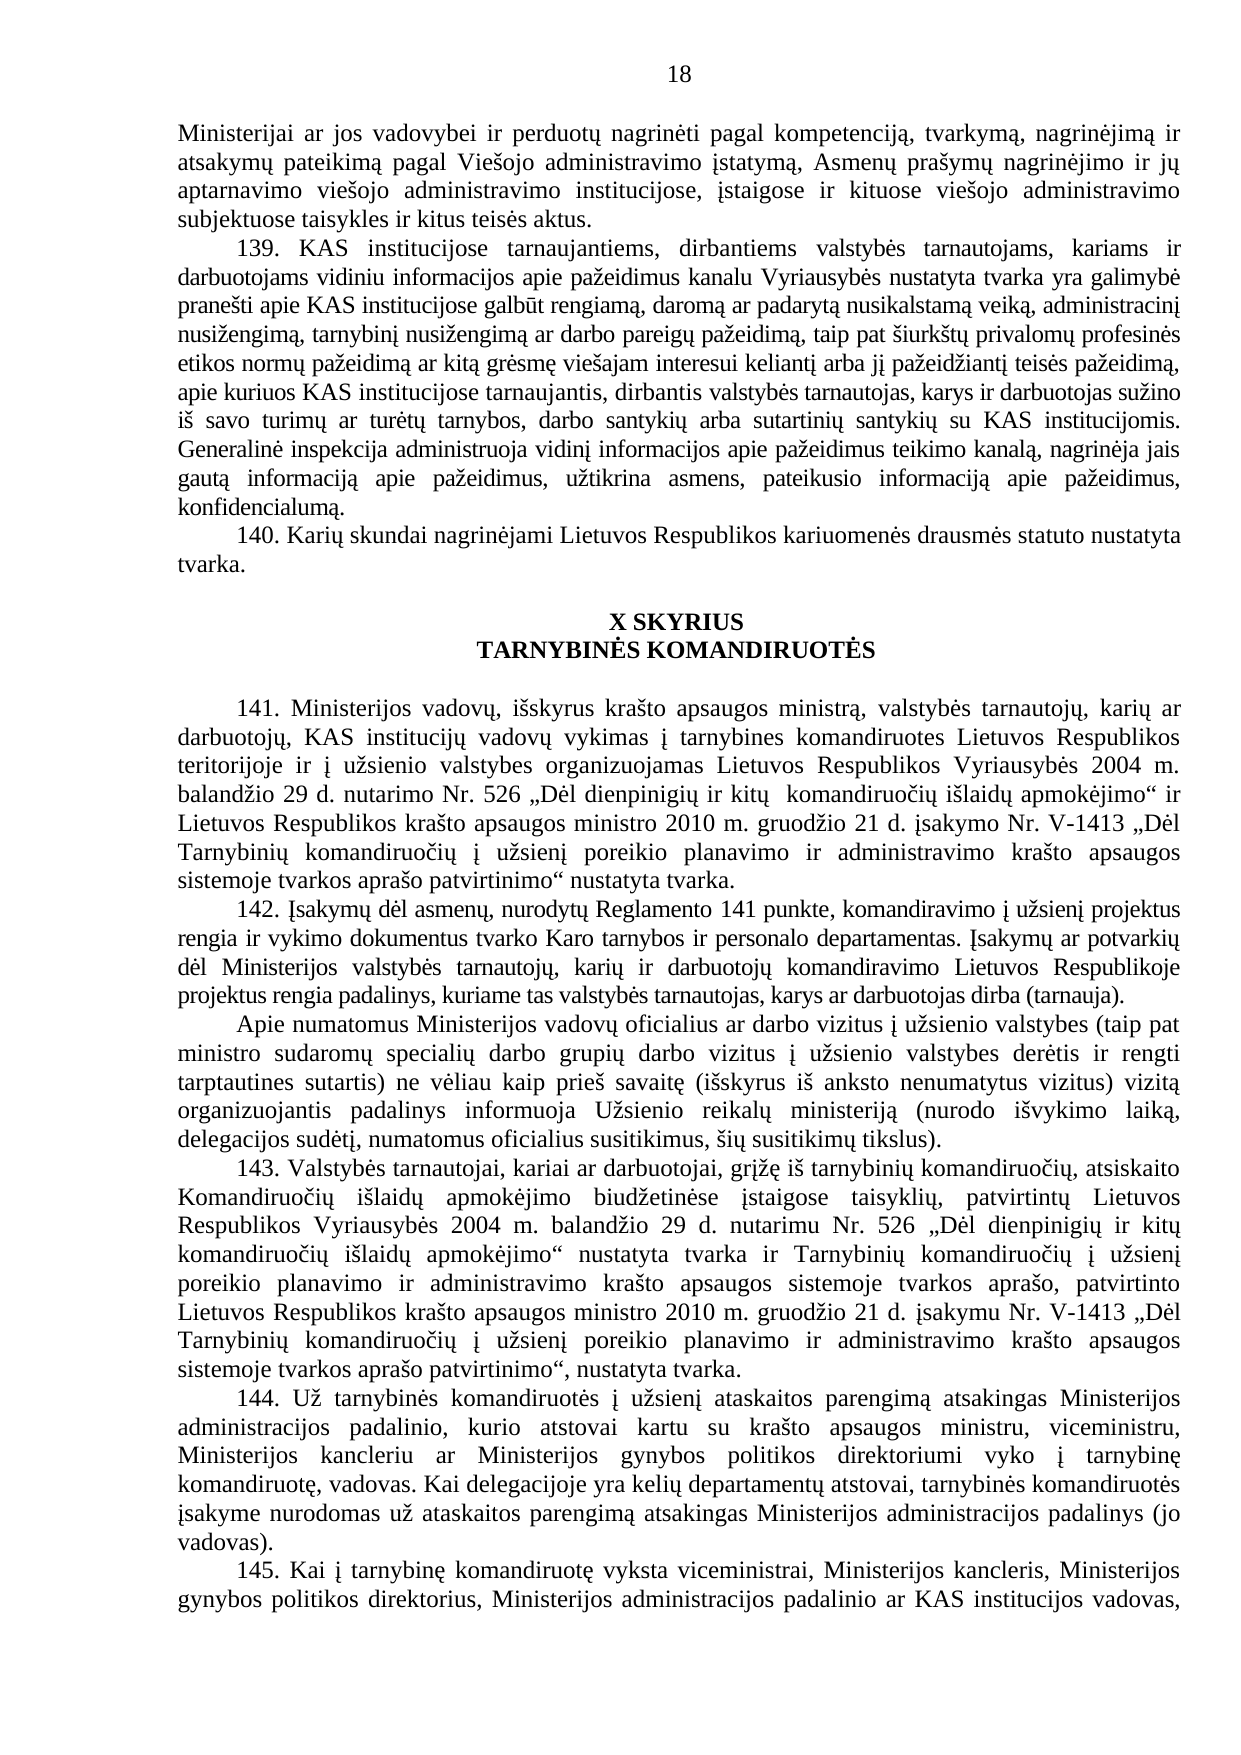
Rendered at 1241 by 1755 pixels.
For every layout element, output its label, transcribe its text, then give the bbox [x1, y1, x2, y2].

text 140. Karių skundai nagrinėjami Lietuvos Respublikos kariuomenės drausmės statuto nustatyta tvarka. [177, 521, 1181, 578]
text 143. Valstybės tarnautojai, kariai ar darbuotojai, grįžę iš tarnybinių komandiruočių, atsiskaito Komandiruočių išlaidų apmokėjimo biudžetinėse įstaigose taisyklių, patvirtintų Lietuvos Respublikos Vyriausybės 2004 m. balandžio 29 d. nutarimu Nr. 526 „Dėl dienpinigių ir kitų komandiruočių išlaidų apmokėjimo“ nustatyta tvarka ir Tarnybinių komandiruočių į užsienį poreikio planavimo ir administravimo krašto apsaugos sistemoje tvarkos aprašo, patvirtinto Lietuvos Respublikos krašto apsaugos ministro 2010 m. gruodžio 21 d. įsakymu Nr. V-1413 „Dėl Tarnybinių komandiruočių į užsienį poreikio planavimo ir administravimo krašto apsaugos sistemoje tvarkos aprašo patvirtinimo“, nustatyta tvarka. [177, 1153, 1181, 1383]
text 139. KAS institucijose tarnaujantiems, dirbantiems valstybės tarnautojams, kariams ir darbuotojams vidiniu informacijos apie pažeidimus kanalu Vyriausybės nustatyta tvarka yra galimybė pranešti apie KAS institucijose galbūt rengiamą, daromą ar padarytą nusikalstamą veiką, administracinį nusižengimą, tarnybinį nusižengimą ar darbo pareigų pažeidimą, taip pat šiurkštų privalomų profesinės etikos normų pažeidimą ar kitą grėsmę viešajam interesui keliantį arba jį pažeidžiantį teisės pažeidimą, apie kuriuos KAS institucijose tarnaujantis, dirbantis valstybės tarnautojas, karys ir darbuotojas sužino iš savo turimų ar turėtų tarnybos, darbo santykių arba sutartinių santykių su KAS institucijomis. Generalinė inspekcija administruoja vidinį informacijos apie pažeidimus teikimo kanalą, nagrinėja jais gautą informaciją apie pažeidimus, užtikrina asmens, pateikusio informaciją apie pažeidimus, konfidencialumą. [177, 233, 1181, 521]
text 142. Įsakymų dėl asmenų, nurodytų Reglamento 141 punkte, komandiravimo į užsienį projektus rengia ir vykimo dokumentus tvarko Karo tarnybos ir personalo departamentas. Įsakymų ar potvarkių dėl Ministerijos valstybės tarnautojų, karių ir darbuotojų komandiravimo Lietuvos Respublikoje projektus rengia padalinys, kuriame tas valstybės tarnautojas, karys ar darbuotojas dirba (tarnauja). [177, 894, 1181, 1009]
text X SKYRIUS [177, 607, 1181, 636]
text 145. Kai į tarnybinę komandiruotę vyksta viceministrai, Ministerijos kancleris, Ministerijos gynybos politikos direktorius, Ministerijos administracijos padalinio ar KAS institucijos vadovas, [177, 1556, 1181, 1613]
text 144. Už tarnybinės komandiruotės į užsienį ataskaitos parengimą atsakingas Ministerijos administracijos padalinio, kurio atstovai kartu su krašto apsaugos ministru, viceministru, Ministerijos kancleriu ar Ministerijos gynybos politikos direktoriumi vyko į tarnybinę komandiruotę, vadovas. Kai delegacijoje yra kelių departamentų atstovai, tarnybinės komandiruotės įsakyme nurodomas už ataskaitos parengimą atsakingas Ministerijos administracijos padalinys (jo vadovas). [177, 1383, 1181, 1556]
text TARNYBINĖS KOMANDIRUOTĖS [177, 636, 1181, 664]
text Apie numatomus Ministerijos vadovų oficialius ar darbo vizitus į užsienio valstybes (taip pat ministro sudaromų specialių darbo grupių darbo vizitus į užsienio valstybes derėtis ir rengti tarptautines sutartis) ne vėliau kaip prieš savaitę (išskyrus iš anksto nenumatytus vizitus) vizitą organizuojantis padalinys informuoja Užsienio reikalų ministeriją (nurodo išvykimo laiką, delegacijos sudėtį, numatomus oficialius susitikimus, šių susitikimų tikslus). [177, 1009, 1181, 1153]
text Ministerijai ar jos vadovybei ir perduotų nagrinėti pagal kompetenciją, tvarkymą, nagrinėjimą ir atsakymų pateikimą pagal Viešojo administravimo įstatymą, Asmenų prašymų nagrinėjimo ir jų aptarnavimo viešojo administravimo institucijose, įstaigose ir kituose viešojo administravimo subjektuose taisykles ir kitus teisės aktus. [177, 118, 1181, 233]
text 141. Ministerijos vadovų, išskyrus krašto apsaugos ministrą, valstybės tarnautojų, karių ar darbuotojų, KAS institucijų vadovų vykimas į tarnybines komandiruotes Lietuvos Respublikos teritorijoje ir į užsienio valstybes organizuojamas Lietuvos Respublikos Vyriausybės 2004 m. balandžio 29 d. nutarimo Nr. 526 „Dėl dienpinigių ir kitų komandiruočių išlaidų apmokėjimo“ ir Lietuvos Respublikos krašto apsaugos ministro 2010 m. gruodžio 21 d. įsakymo Nr. V-1413 „Dėl Tarnybinių komandiruočių į užsienį poreikio planavimo ir administravimo krašto apsaugos sistemoje tvarkos aprašo patvirtinimo“ nustatyta tvarka. [177, 693, 1181, 894]
